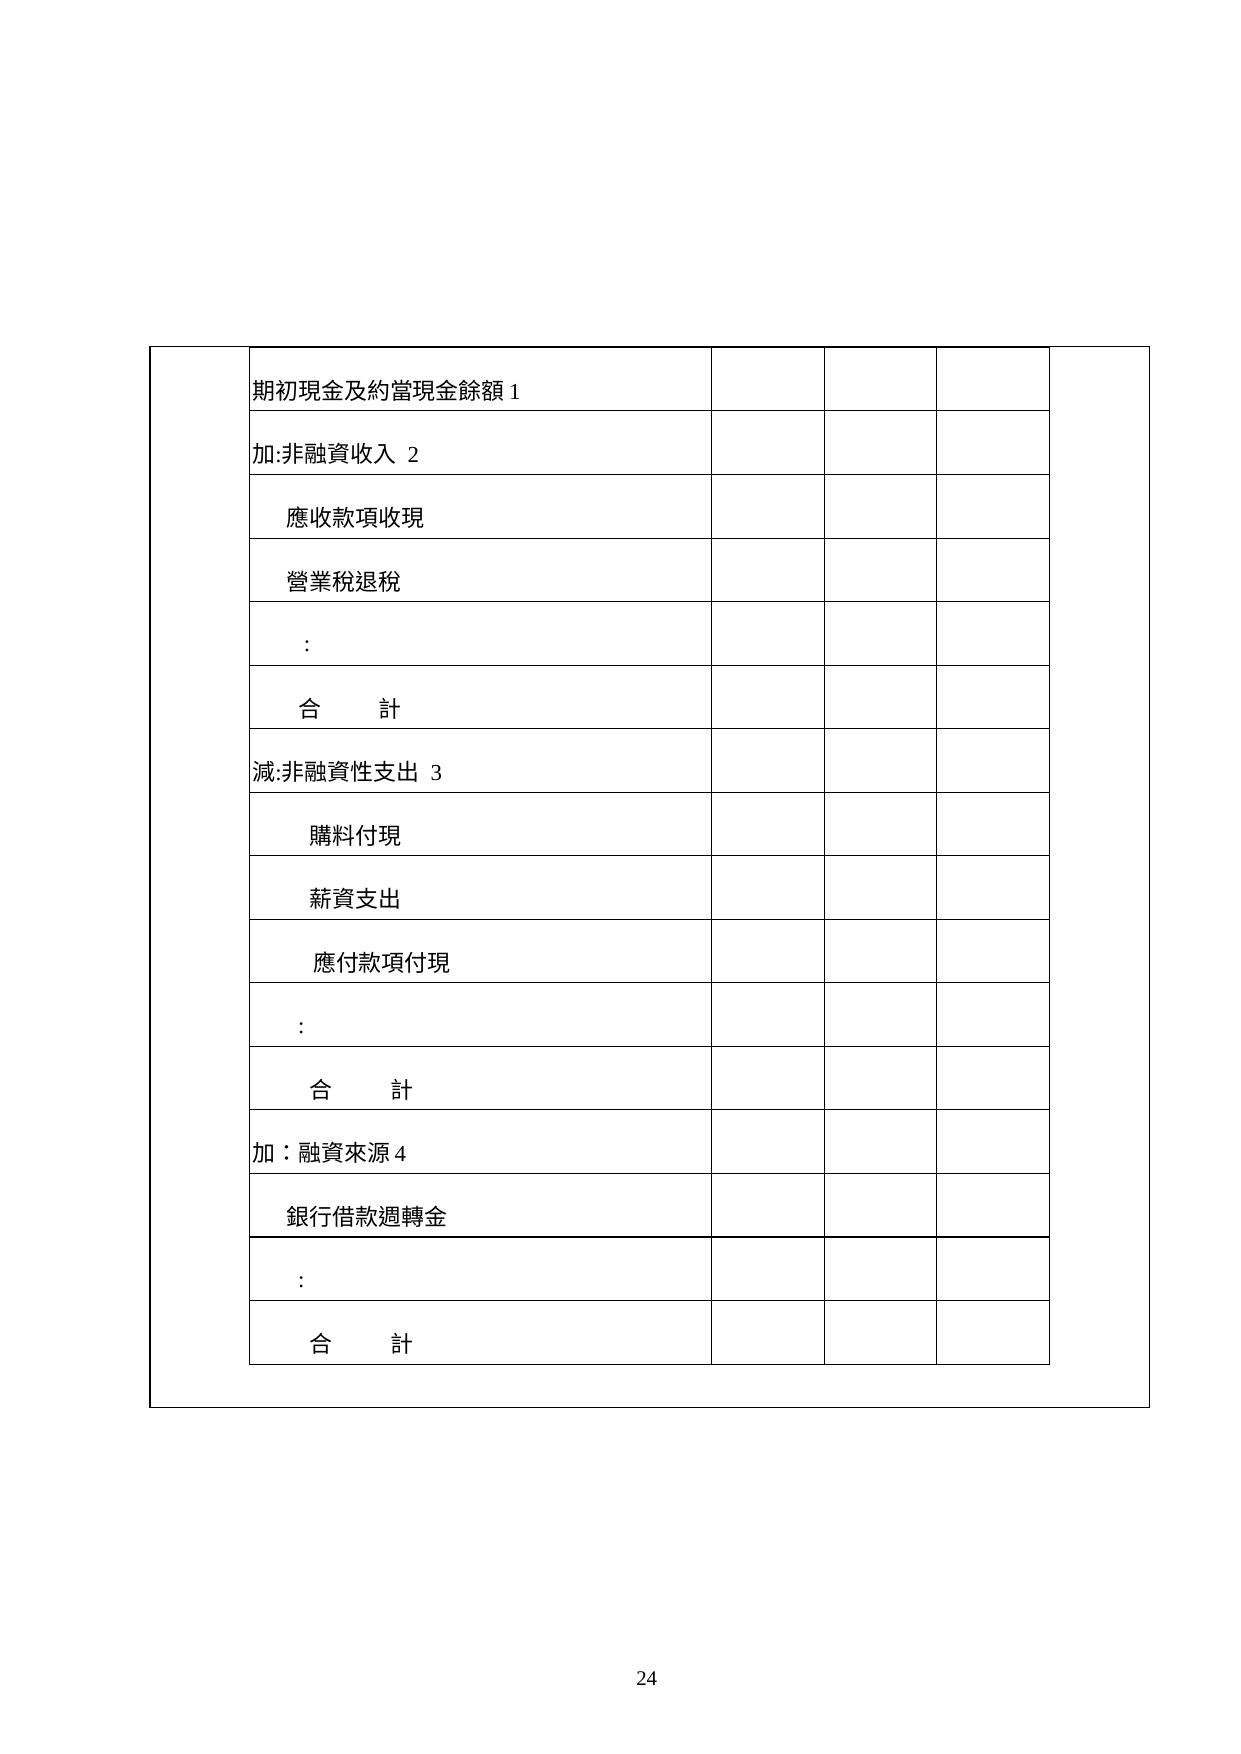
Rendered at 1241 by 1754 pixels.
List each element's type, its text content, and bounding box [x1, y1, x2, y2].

table_cell [937, 920, 1049, 982]
table_cell [825, 983, 936, 1046]
table_cell 合 計 [250, 1301, 711, 1363]
table_cell [151, 347, 1149, 1407]
table_cell [712, 1301, 824, 1363]
table_cell [937, 983, 1049, 1046]
table_cell : [250, 602, 711, 664]
table_cell [712, 475, 824, 537]
table_cell [937, 1174, 1049, 1236]
table_cell 應收款項收現 [250, 475, 711, 537]
table_cell [937, 1047, 1049, 1109]
table_cell [825, 1174, 936, 1236]
table_cell [712, 983, 824, 1046]
table_cell [937, 475, 1049, 537]
table_cell 期初現金及約當現金餘額1 [250, 348, 711, 410]
table_cell [825, 602, 936, 664]
table_cell [937, 348, 1049, 410]
table_cell [937, 602, 1049, 664]
table_cell [825, 729, 936, 792]
table_cell [712, 539, 824, 601]
table_cell 合 計 [250, 666, 711, 728]
table_cell [825, 475, 936, 537]
table_cell [825, 920, 936, 982]
table_cell [825, 1301, 936, 1363]
table_cell 加：融資來源4 [250, 1110, 711, 1173]
table_cell [825, 348, 936, 410]
table_cell [825, 793, 936, 855]
table_cell 薪資支出 [250, 856, 711, 919]
table_cell [937, 793, 1049, 855]
table_cell [712, 793, 824, 855]
table_cell 銀行借款週轉金 [250, 1174, 711, 1236]
table_cell : [250, 1238, 711, 1300]
table_cell 營業稅退稅 [250, 539, 711, 601]
table_cell [937, 539, 1049, 601]
table_cell [825, 539, 936, 601]
table_cell [937, 666, 1049, 728]
table_cell [712, 411, 824, 474]
table_cell [937, 729, 1049, 792]
table_cell [825, 1047, 936, 1109]
table_cell : [250, 983, 711, 1046]
table_cell [712, 1174, 824, 1236]
table_cell [712, 1110, 824, 1173]
table_cell 購料付現 [250, 793, 711, 855]
table_cell [712, 1047, 824, 1109]
table_cell 減:非融資性支出 3 [250, 729, 711, 792]
table_cell [937, 1110, 1049, 1173]
table_cell [825, 856, 936, 919]
table_cell 合 計 [250, 1047, 711, 1109]
table_cell [825, 1238, 936, 1300]
table_cell [825, 411, 936, 474]
table_cell [937, 856, 1049, 919]
table_cell [712, 602, 824, 664]
table_cell 應付款項付現 [250, 920, 711, 982]
table_cell [825, 666, 936, 728]
table_cell [712, 348, 824, 410]
table_cell [712, 666, 824, 728]
table_cell [712, 729, 824, 792]
table_cell [937, 411, 1049, 474]
table_cell [712, 856, 824, 919]
table_cell [712, 1238, 824, 1300]
table_cell [937, 1301, 1049, 1363]
table_cell [825, 1110, 936, 1173]
table_cell 加:非融資收入 2 [250, 411, 711, 474]
table_cell [712, 920, 824, 982]
table_cell [937, 1238, 1049, 1300]
